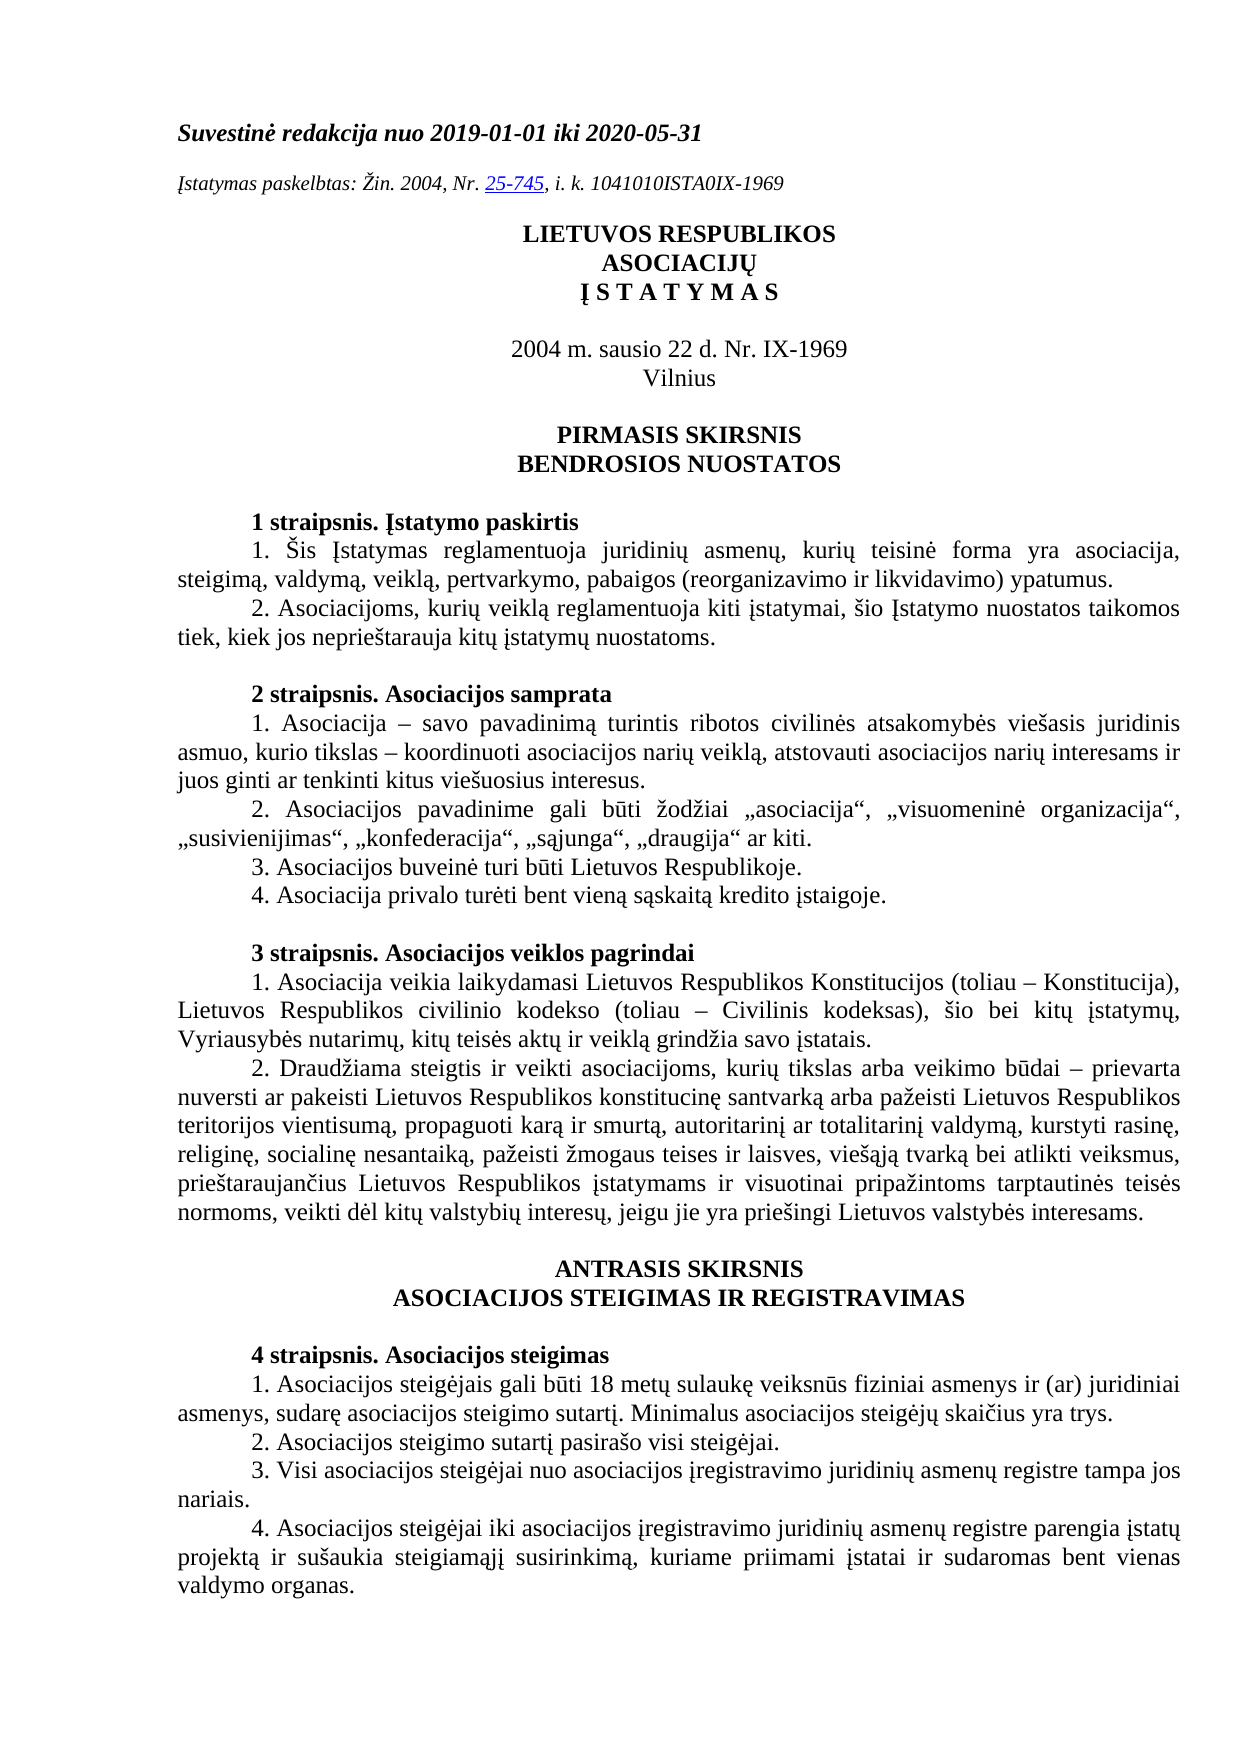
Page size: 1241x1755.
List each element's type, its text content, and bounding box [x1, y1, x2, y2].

text ASOCIACIJOS STEIGIMAS IR REGISTRAVIMAS [177, 1283, 1181, 1312]
text 2004 m. sausio 22 d. Nr. IX-1969 [177, 334, 1181, 363]
text 3 straipsnis. Asociacijos veiklos pagrindai [177, 938, 1181, 967]
text 2. Asociacijoms, kurių veiklą reglamentuoja kiti įstatymai, šio Įstatymo nuostatos taikomos tiek, kiek jos neprieštarauja kitų įstatymų nuostatoms. [177, 593, 1181, 650]
text 1. Asociacija veikia laikydamasi Lietuvos Respublikos Konstitucijos (toliau – Konstitucija), Lietuvos Respublikos civilinio kodekso (toliau – Civilinis kodeksas), šio bei kitų įstatymų, Vyriausybės nutarimų, kitų teisės aktų ir veiklą grindžia savo įstatais. [177, 967, 1181, 1053]
text ANTRASIS SKIRSNIS [177, 1254, 1181, 1283]
text 4. Asociacija privalo turėti bent vieną sąskaitą kredito įstaigoje. [177, 880, 1181, 909]
text 3. Visi asociacijos steigėjai nuo asociacijos įregistravimo juridinių asmenų registre tampa jos nariais. [177, 1455, 1181, 1513]
text ASOCIACIJŲ [177, 248, 1181, 277]
text BENDROSIOS NUOSTATOS [177, 449, 1181, 478]
text Įstatymas paskelbtas: Žin. 2004, Nr. 25-745, i. k. 1041010ISTA0IX-1969 [177, 171, 1181, 195]
text Suvestinė redakcija nuo 2019-01-01 iki 2020-05-31 [177, 118, 1181, 147]
text 1. Šis Įstatymas reglamentuoja juridinių asmenų, kurių teisinė forma yra asociacija, steigimą, valdymą, veiklą, pertvarkymo, pabaigos (reorganizavimo ir likvidavimo) ypatumus. [177, 535, 1181, 593]
text PIRMASIS SKIRSNIS [177, 420, 1181, 449]
text 2. Asociacijos steigimo sutartį pasirašo visi steigėjai. [177, 1427, 1181, 1455]
text 2. Draudžiama steigtis ir veikti asociacijoms, kurių tikslas arba veikimo būdai – prievarta nuversti ar pakeisti Lietuvos Respublikos konstitucinę santvarką arba pažeisti Lietuvos Respublikos teritorijos vientisumą, propaguoti karą ir smurtą, autoritarinį ar totalitarinį valdymą, kurstyti rasinę, religinę, socialinę nesantaiką, pažeisti žmogaus teises ir laisves, viešąją tvarką bei atlikti veiksmus, prieštaraujančius Lietuvos Respublikos įstatymams ir visuotinai pripažintoms tarptautinės teisės normoms, veikti dėl kitų valstybių interesų, jeigu jie yra priešingi Lietuvos valstybės interesams. [177, 1053, 1181, 1225]
text 2 straipsnis. Asociacijos samprata [177, 679, 1181, 708]
text 3. Asociacijos buveinė turi būti Lietuvos Respublikoje. [177, 852, 1181, 880]
text Vilnius [177, 363, 1181, 392]
text LIETUVOS RESPUBLIKOS [177, 219, 1181, 248]
text 1. Asociacija – savo pavadinimą turintis ribotos civilinės atsakomybės viešasis juridinis asmuo, kurio tikslas – koordinuoti asociacijos narių veiklą, atstovauti asociacijos narių interesams ir juos ginti ar tenkinti kitus viešuosius interesus. [177, 708, 1181, 794]
text Į S T A T Y M A S [177, 277, 1181, 305]
text 4. Asociacijos steigėjai iki asociacijos įregistravimo juridinių asmenų registre parengia įstatų projektą ir sušaukia steigiamąjį susirinkimą, kuriame priimami įstatai ir sudaromas bent vienas valdymo organas. [177, 1513, 1181, 1599]
text 1 straipsnis. Įstatymo paskirtis [177, 507, 1181, 535]
text 1. Asociacijos steigėjais gali būti 18 metų sulaukę veiksnūs fiziniai asmenys ir (ar) juridiniai asmenys, sudarę asociacijos steigimo sutartį. Minimalus asociacijos steigėjų skaičius yra trys. [177, 1369, 1181, 1427]
text 4 straipsnis. Asociacijos steigimas [177, 1340, 1181, 1369]
text 2. Asociacijos pavadinime gali būti žodžiai „asociacija“, „visuomeninė organizacija“, „susivienijimas“, „konfederacija“, „sąjunga“, „draugija“ ar kiti. [177, 794, 1181, 852]
